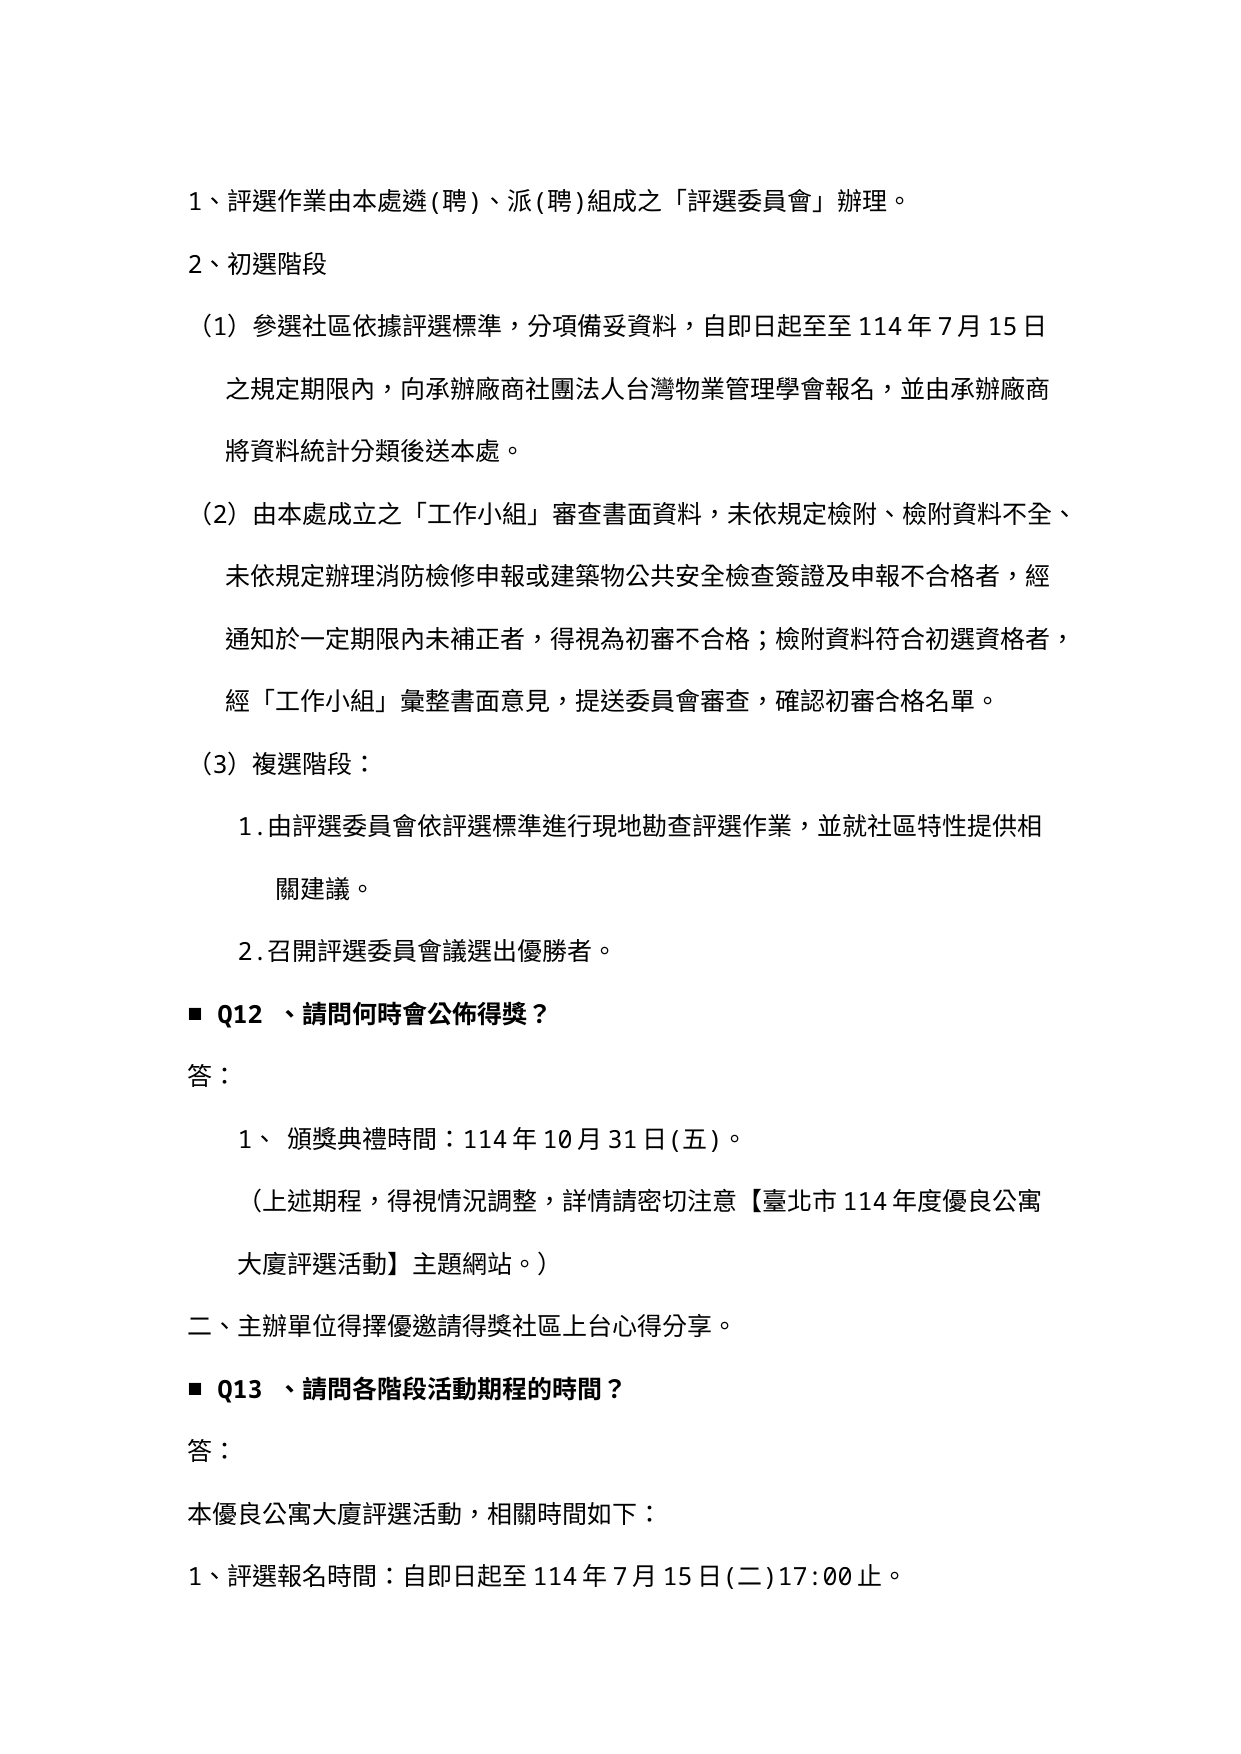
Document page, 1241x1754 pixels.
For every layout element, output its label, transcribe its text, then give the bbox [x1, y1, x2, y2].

text ■ Q13 、請問各階段活動期程的時間？ [187, 1346, 1053, 1408]
text ■ Q12 、請問何時會公佈得獎？ [187, 971, 1053, 1033]
text 答： [187, 1408, 1053, 1471]
text 答： [187, 1033, 1053, 1096]
text 1、評選作業由本處遴(聘)、派(聘)組成之「評選委員會」辦理。 [187, 158, 1053, 221]
text 1、評選報名時間：自即日起至114年7月15日(二)17:00止。 [187, 1533, 1053, 1596]
text 二、主辦單位得擇優邀請得獎社區上台心得分享。 [187, 1283, 1053, 1346]
text 本優良公寓大廈評選活動，相關時間如下： [187, 1471, 1053, 1533]
text （1）參選社區依據評選標準，分項備妥資料，自即日起至至114年7月15日之規定期限內，向承辦廠商社團法人台灣物業管理學會報名，並由承辦廠商將資料統計分類後送本處。 [187, 283, 1053, 471]
text （2）由本處成立之「工作小組」審查書面資料，未依規定檢附、檢附資料不全、未依規定辦理消防檢修申報或建築物公共安全檢查簽證及申報不合格者，經通知於一定期限內未補正者，得視為初審不合格；檢附資料符合初選資格者，經「工作小組」彙整書面意見，提送委員會審查，確認初審合格名單。 [187, 471, 1053, 721]
text 2、初選階段 [187, 221, 1053, 283]
text 2.召開評選委員會議選出優勝者。 [237, 908, 1053, 971]
list 頒獎典禮時間：114年10月31日(五)。 [237, 1096, 1053, 1158]
text （上述期程，得視情況調整，詳情請密切注意【臺北市114年度優良公寓大廈評選活動】主題網站。） [237, 1158, 1053, 1283]
text 1.由評選委員會依評選標準進行現地勘查評選作業，並就社區特性提供相關建議。 [237, 783, 1053, 908]
text （3）複選階段： [187, 721, 1053, 783]
